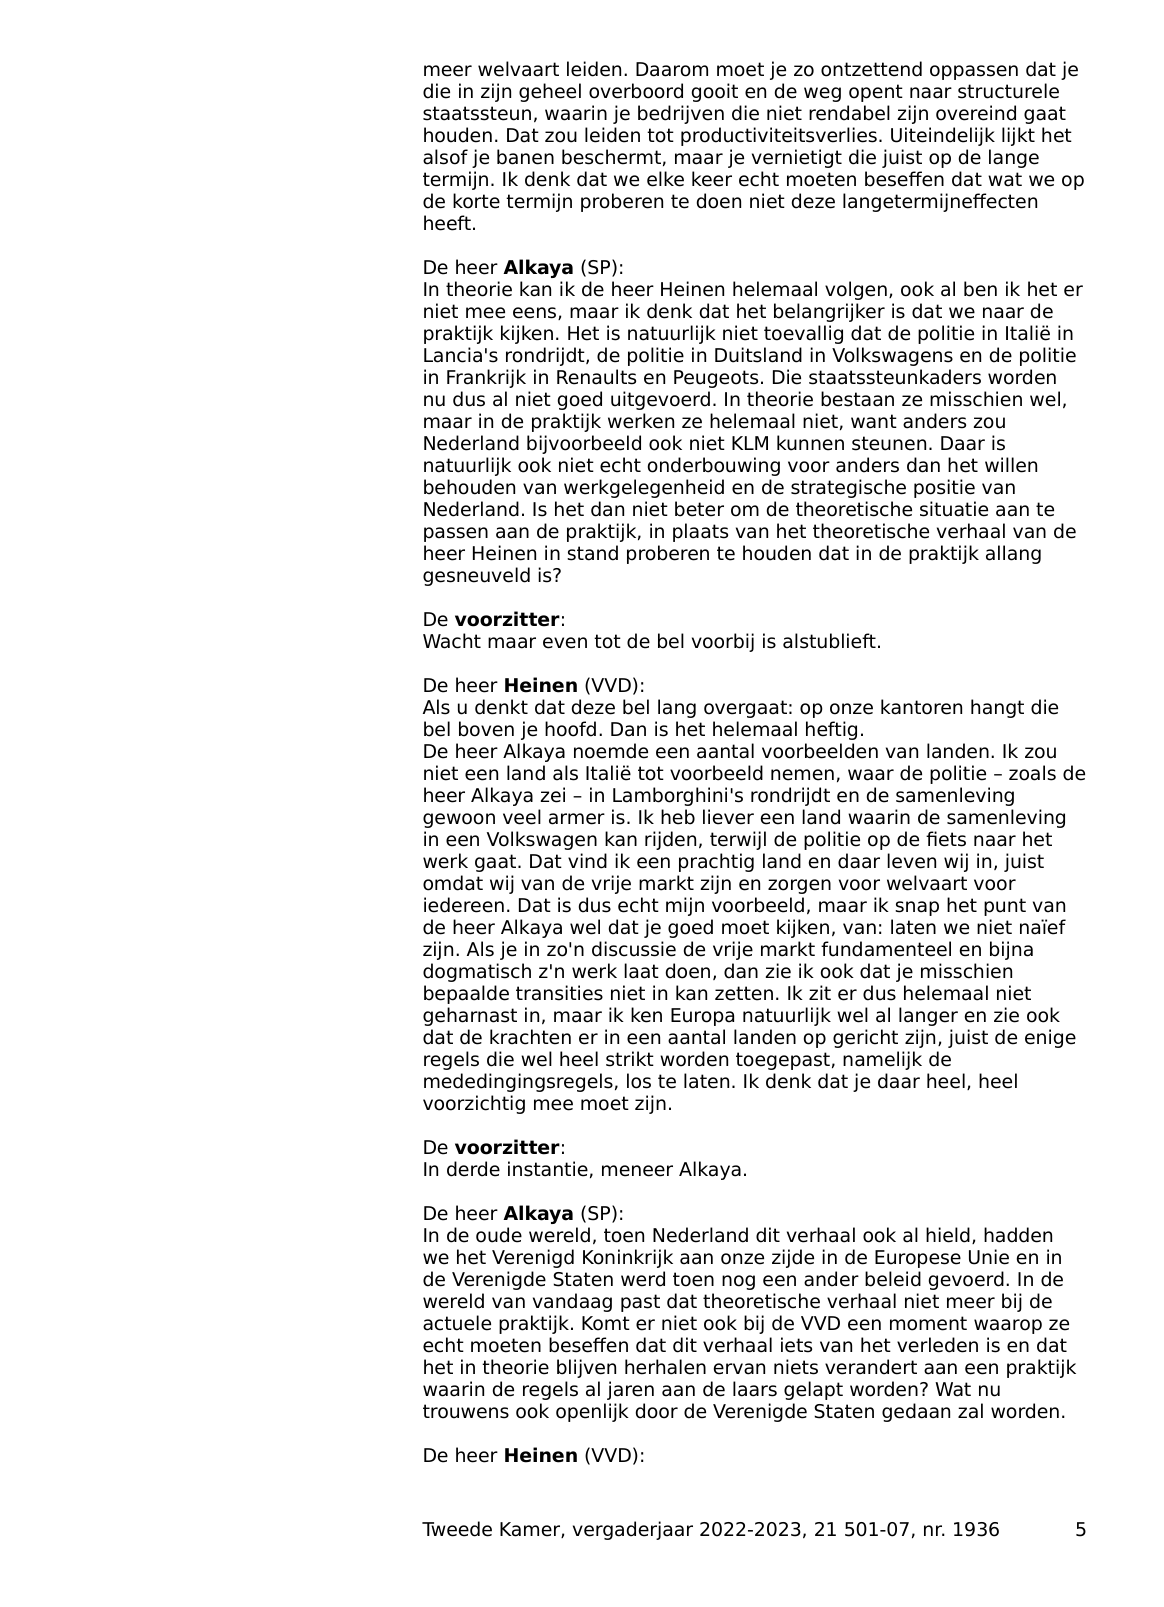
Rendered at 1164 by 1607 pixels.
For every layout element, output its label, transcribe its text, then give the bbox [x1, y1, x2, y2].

text De heer Alkaya noemde een aantal voorbeelden van landen. Ik zou niet een land als Italië tot voorbeeld nemen, waar de politie – zoals de heer Alkaya zei – in Lamborghini's rondrijdt en de samenleving gewoon veel armer is. Ik heb liever een land waarin de samenleving in een Volkswagen kan rijden, terwijl de politie op de fiets naar het werk gaat. Dat vind ik een prachtig land en daar leven wij in, juist omdat wij van de vrije markt zijn en zorgen voor welvaart voor iedereen. Dat is dus echt mijn voorbeeld, maar ik snap het punt van de heer Alkaya wel dat je goed moet kijken, van: laten we niet naïef zijn. Als je in zo'n discussie de vrije markt fundamenteel en bijna dogmatisch z'n werk laat doen, dan zie ik ook dat je misschien bepaalde transities niet in kan zetten. Ik zit er dus helemaal niet geharnast in, maar ik ken Europa natuurlijk wel al langer en zie ook dat de krachten er in een aantal landen op gericht zijn, juist de enige regels die wel heel strikt worden toegepast, namelijk de mededingingsregels, los te laten. Ik denk dat je daar heel, heel voorzichtig mee moet zijn. [422, 741, 1087, 1115]
text meer welvaart leiden. Daarom moet je zo ontzettend oppassen dat je die in zijn geheel overboord gooit en de weg opent naar structurele staatssteun, waarin je bedrijven die niet rendabel zijn overeind gaat houden. Dat zou leiden tot productiviteitsverlies. Uiteindelijk lijkt het alsof je banen beschermt, maar je vernietigt die juist op de lange termijn. Ik denk dat we elke keer echt moeten beseffen dat wat we op de korte termijn proberen te doen niet deze langetermijneffecten heeft. [422, 59, 1087, 235]
text De heer Alkaya (SP): [422, 1203, 1087, 1225]
text Wacht maar even tot de bel voorbij is alstublieft. [422, 631, 1087, 653]
text De heer Heinen (VVD): [422, 1445, 1087, 1467]
text De heer Heinen (VVD): [422, 675, 1087, 697]
text In theorie kan ik de heer Heinen helemaal volgen, ook al ben ik het er niet mee eens, maar ik denk dat het belangrijker is dat we naar de praktijk kijken. Het is natuurlijk niet toevallig dat de politie in Italië in Lancia's rondrijdt, de politie in Duitsland in Volkswagens en de politie in Frankrijk in Renaults en Peugeots. Die staatssteunkaders worden nu dus al niet goed uitgevoerd. In theorie bestaan ze misschien wel, maar in de praktijk werken ze helemaal niet, want anders zou Nederland bijvoorbeeld ook niet KLM kunnen steunen. Daar is natuurlijk ook niet echt onderbouwing voor anders dan het willen behouden van werkgelegenheid en de strategische positie van Nederland. Is het dan niet beter om de theoretische situatie aan te passen aan de praktijk, in plaats van het theoretische verhaal van de heer Heinen in stand proberen te houden dat in de praktijk allang gesneuveld is? [422, 279, 1087, 587]
text De heer Alkaya (SP): [422, 257, 1087, 279]
text De voorzitter: [422, 609, 1087, 631]
text In de oude wereld, toen Nederland dit verhaal ook al hield, hadden we het Verenigd Koninkrijk aan onze zijde in de Europese Unie en in de Verenigde Staten werd toen nog een ander beleid gevoerd. In de wereld van vandaag past dat theoretische verhaal niet meer bij de actuele praktijk. Komt er niet ook bij de VVD een moment waarop ze echt moeten beseffen dat dit verhaal iets van het verleden is en dat het in theorie blijven herhalen ervan niets verandert aan een praktijk waarin de regels al jaren aan de laars gelapt worden? Wat nu trouwens ook openlijk door de Verenigde Staten gedaan zal worden. [422, 1225, 1087, 1423]
text De voorzitter: [422, 1137, 1087, 1159]
text Als u denkt dat deze bel lang overgaat: op onze kantoren hangt die bel boven je hoofd. Dan is het helemaal heftig. [422, 697, 1087, 741]
text In derde instantie, meneer Alkaya. [422, 1159, 1087, 1181]
